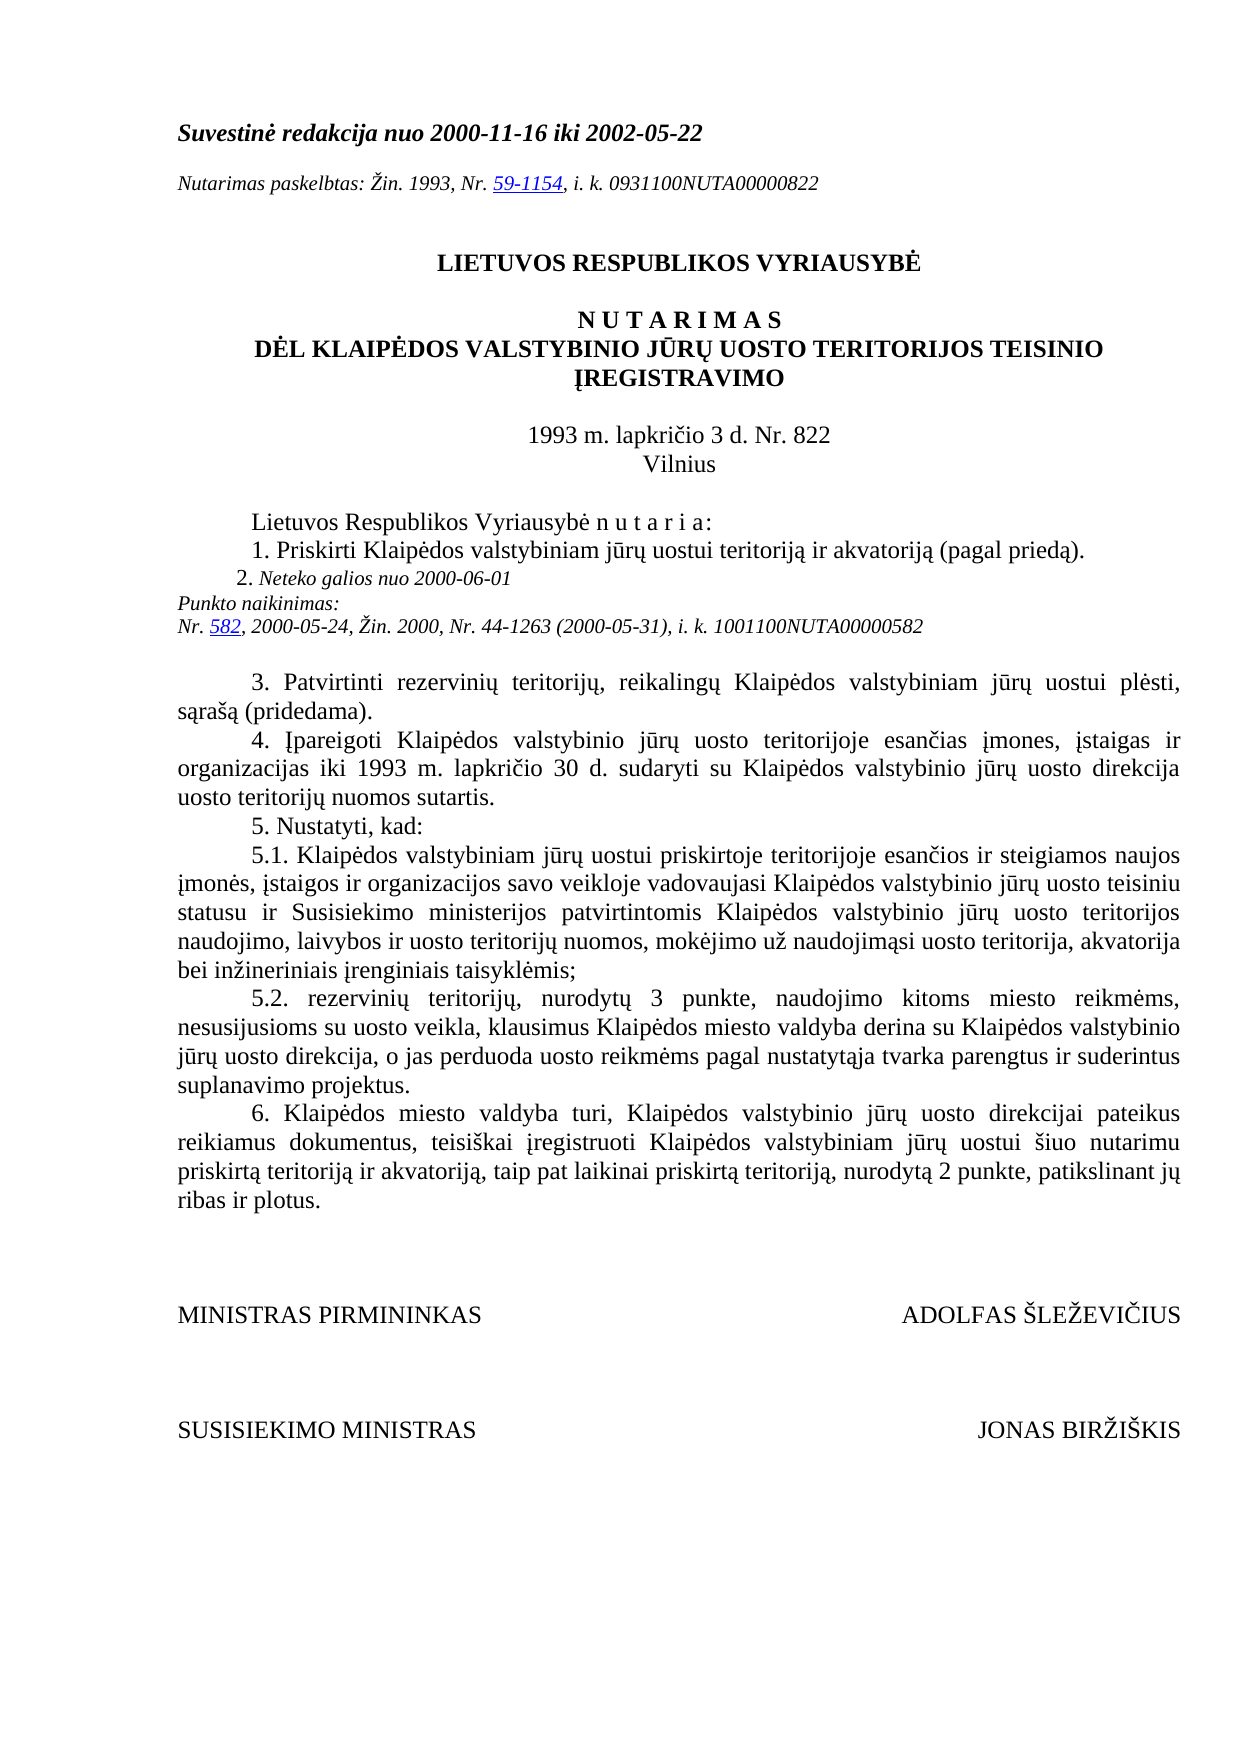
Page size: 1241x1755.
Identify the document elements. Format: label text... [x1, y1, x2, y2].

text 2. Neteko galios nuo 2000-06-01 [177, 564, 1181, 590]
text Lietuvos Respublikos Vyriausybė nutaria: [177, 507, 1181, 535]
text Nr. 582, 2000-05-24, Žin. 2000, Nr. 44-1263 (2000-05-31), i. k. 1001100NUTA00000582 [177, 614, 1181, 638]
text Vilnius [177, 449, 1181, 478]
text SUSISIEKIMO MINISTRAS JONAS BIRŽIŠKIS [177, 1415, 1181, 1443]
text 3. Patvirtinti rezervinių teritorijų, reikalingų Klaipėdos valstybiniam jūrų uostui plėsti, sąrašą (pridedama). [177, 667, 1181, 725]
text DĖL KLAIPĖDOS VALSTYBINIO JŪRŲ UOSTO TERITORIJOS TEISINIO ĮREGISTRAVIMO [177, 334, 1181, 392]
text 4. Įpareigoti Klaipėdos valstybinio jūrų uosto teritorijoje esančias įmones, įstaigas ir organizacijas iki 1993 m. lapkričio 30 d. sudaryti su Klaipėdos valstybinio jūrų uosto direkcija uosto teritorijų nuomos sutartis. [177, 725, 1181, 811]
text Nutarimas paskelbtas: Žin. 1993, Nr. 59-1154, i. k. 0931100NUTA00000822 [177, 171, 1181, 195]
text LIETUVOS RESPUBLIKOS VYRIAUSYBĖ [177, 248, 1181, 277]
text 5.2. rezervinių teritorijų, nurodytų 3 punkte, naudojimo kitoms miesto reikmėms, nesusijusioms su uosto veikla, klausimus Klaipėdos miesto valdyba derina su Klaipėdos valstybinio jūrų uosto direkcija, o jas perduoda uosto reikmėms pagal nustatytąja tvarka parengtus ir suderintus suplanavimo projektus. [177, 983, 1181, 1098]
text 5.1. Klaipėdos valstybiniam jūrų uostui priskirtoje teritorijoje esančios ir steigiamos naujos įmonės, įstaigos ir organizacijos savo veikloje vadovaujasi Klaipėdos valstybinio jūrų uosto teisiniu statusu ir Susisiekimo ministerijos patvirtintomis Klaipėdos valstybinio jūrų uosto teritorijos naudojimo, laivybos ir uosto teritorijų nuomos, mokėjimo už naudojimąsi uosto teritorija, akvatorija bei inžineriniais įrenginiais taisyklėmis; [177, 840, 1181, 983]
text Punkto naikinimas: [177, 590, 1181, 614]
text N U T A R I M A S [177, 305, 1181, 334]
text 5. Nustatyti, kad: [177, 811, 1181, 840]
text 6. Klaipėdos miesto valdyba turi, Klaipėdos valstybinio jūrų uosto direkcijai pateikus reikiamus dokumentus, teisiškai įregistruoti Klaipėdos valstybiniam jūrų uostui šiuo nutarimu priskirtą teritoriją ir akvatoriją, taip pat laikinai priskirtą teritoriją, nurodytą 2 punkte, patikslinant jų ribas ir plotus. [177, 1098, 1181, 1213]
text 1993 m. lapkričio 3 d. Nr. 822 [177, 420, 1181, 449]
text MINISTRAS PIRMININKAS ADOLFAS ŠLEŽEVIČIUS [177, 1300, 1181, 1328]
text 1. Priskirti Klaipėdos valstybiniam jūrų uostui teritoriją ir akvatoriją (pagal priedą). [177, 535, 1181, 564]
text Suvestinė redakcija nuo 2000-11-16 iki 2002-05-22 [177, 118, 1181, 147]
